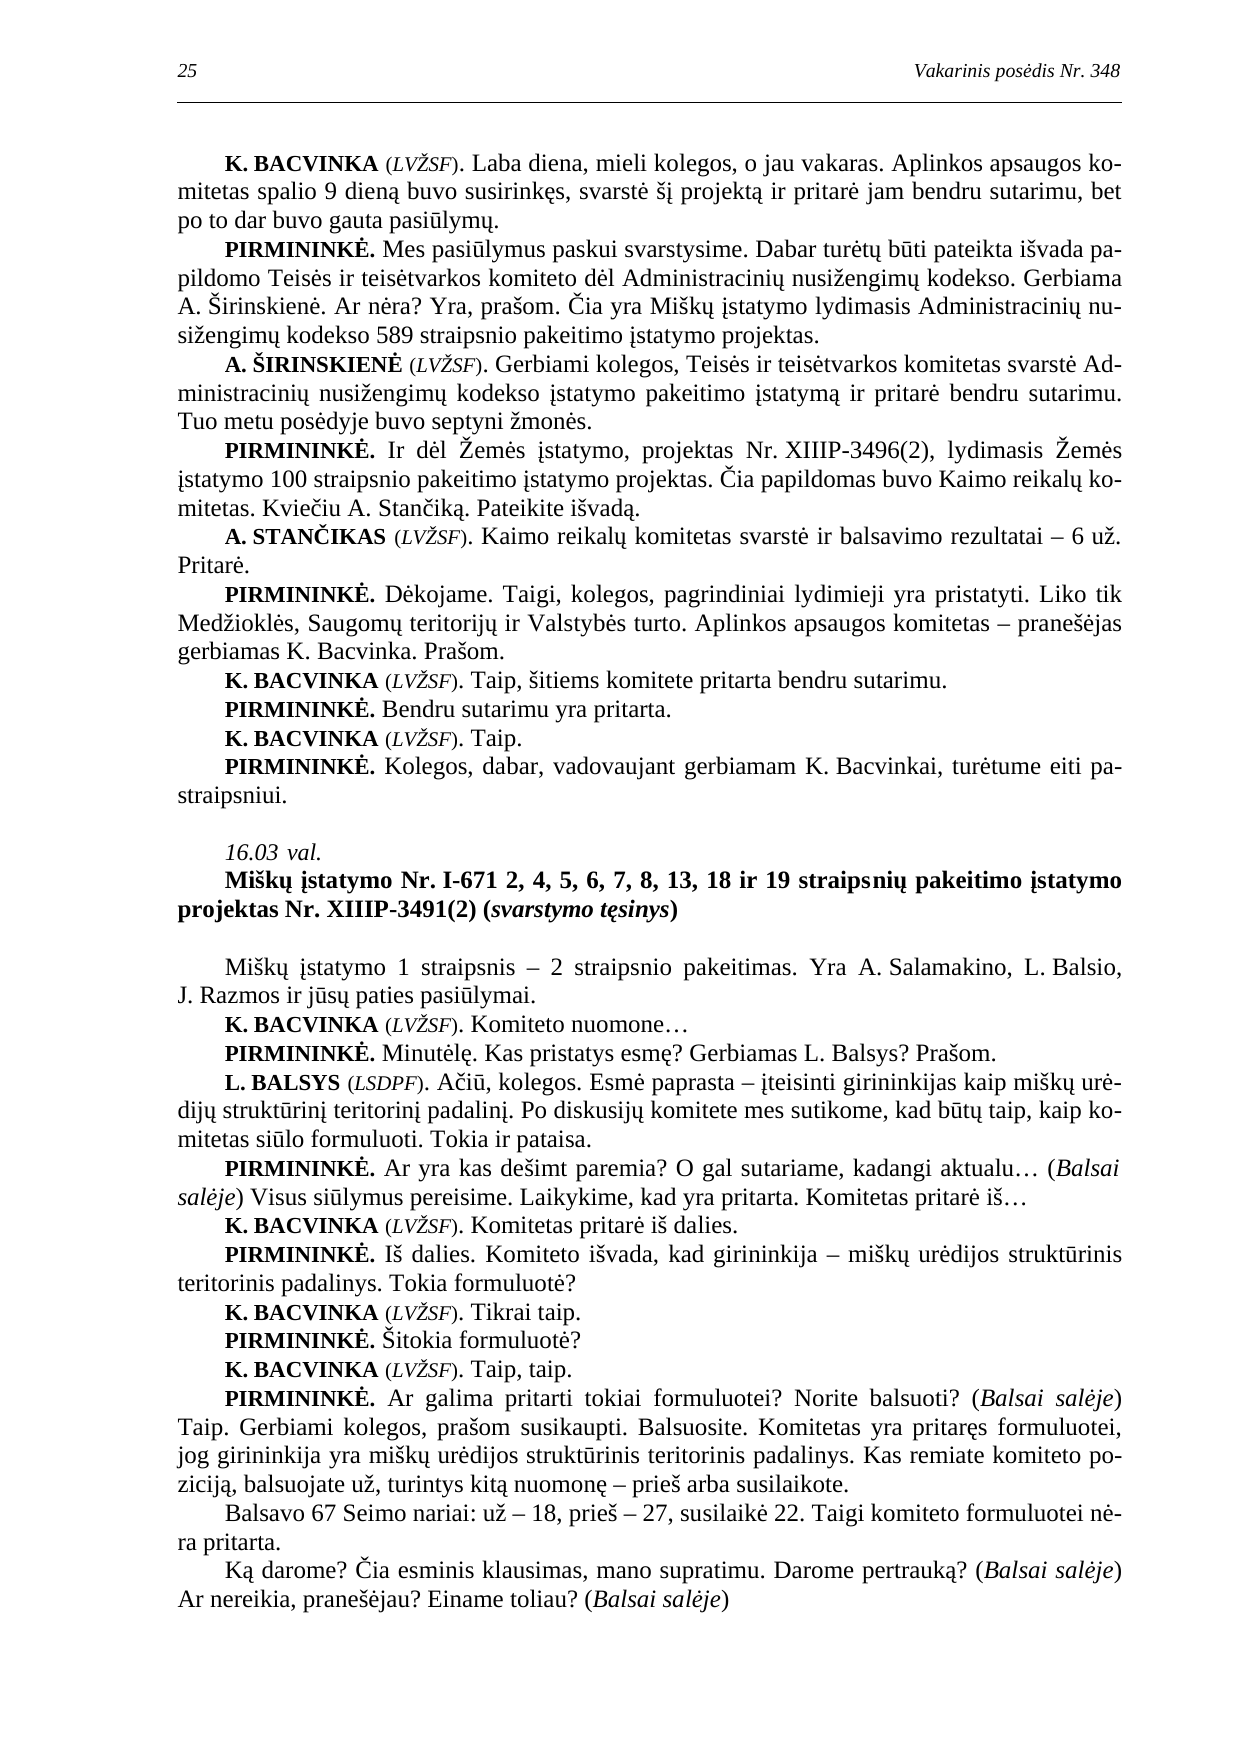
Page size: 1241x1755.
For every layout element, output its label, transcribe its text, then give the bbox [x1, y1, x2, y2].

text PIRMININKĖ. Mi­nu­tė­lę. Kas pri­sta­tys es­mę? Ger­bia­mas L. Bal­sys? Pra­šom. [177, 1038, 1122, 1067]
text Bal­sa­vo 67 Sei­mo na­riai: už – 18, prieš – 27, su­si­lai­kė 22. Tai­gi ko­mi­te­to for­mu­luo­tei nė­ra pri­tar­ta. [177, 1498, 1122, 1555]
text Ką da­ro­me? Čia es­mi­nis klau­si­mas, ma­no su­pra­ti­mu. Da­ro­me per­trau­ką? (Bal­sai sa­lė­je) Ar ne­rei­kia, pra­ne­šė­jau? Ei­na­me to­liau? (Bal­sai sa­lė­je) [177, 1555, 1122, 1613]
text K. BACVINKA (LVŽSF). Taip. [177, 723, 1122, 751]
text PIRMININKĖ. Iš da­lies. Ko­mi­te­to iš­va­da, kad gi­ri­nin­ki­ja – miš­kų urė­di­jos struk­tū­ri­nis te­ri­to­ri­nis pa­da­li­nys. To­kia for­mu­luo­tė? [177, 1239, 1122, 1297]
text K. BACVINKA (LVŽSF). La­ba die­na, mie­li ko­le­gos, o jau va­ka­ras. Ap­lin­kos ap­sau­gos ko­mi­te­tas spa­lio 9 die­ną bu­vo su­si­rin­kęs, svars­tė šį pro­jek­tą ir pri­ta­rė jam ben­dru su­ta­ri­mu, bet po to dar bu­vo gau­ta pa­siū­ly­mų. [177, 148, 1122, 234]
text PIRMININKĖ. Mes pa­siū­ly­mus pas­kui svars­ty­si­me. Da­bar tu­rė­tų bū­ti pa­teik­ta iš­va­da pa­pil­do­mo Tei­sės ir tei­sėt­var­kos ko­mi­te­to dėl Ad­mi­nist­ra­ci­nių nu­si­žen­gi­mų ko­dek­so. Ger­bia­ma A. Ši­rins­kie­nė. Ar nė­ra? Yra, pra­šom. Čia yra Miš­kų įsta­ty­mo ly­di­ma­sis Ad­mi­nist­ra­ci­nių nu­si­žen­gi­mų ko­dek­so 589 straips­nio pa­kei­ti­mo įsta­ty­mo pro­jek­tas. [177, 234, 1122, 349]
text PIRMININKĖ. Ir dėl Že­mės įsta­ty­mo, pro­jek­tas Nr. XIIIP-3496(2), ly­di­ma­sis Že­mės įsta­ty­mo 100 straips­nio pa­kei­ti­mo įsta­ty­mo pro­jek­tas. Čia pa­pil­do­mas bu­vo Kai­mo rei­ka­lų ko­mi­te­tas. Kvie­čiu A. Stan­či­ką. Pa­tei­ki­te iš­va­dą. [177, 435, 1122, 521]
text PIRMININKĖ. Ar ga­li­ma pri­tar­ti to­kiai for­mu­luo­tei? No­ri­te bal­suo­ti? (Bal­sai sa­lė­je) Taip. Ger­bia­mi ko­le­gos, pra­šom su­si­kaup­ti. Bal­suo­si­te. Ko­mi­te­tas yra pri­ta­ręs for­mu­luo­tei, jog gi­ri­nin­ki­ja yra miš­kų urė­di­jos struk­tū­ri­nis te­ri­to­ri­nis pa­da­li­nys. Kas re­mia­te ko­mi­te­to po­zi­ci­ją, bal­suo­ja­te už, tu­rin­tys ki­tą nuo­mo­nę – prieš ar­ba su­si­lai­ko­te. [177, 1383, 1122, 1498]
text PIRMININKĖ. Ko­le­gos, da­bar, va­do­vau­jant ger­bia­mam K. Bac­vin­kai, tu­rė­tu­me ei­ti pa­straips­niui. [177, 751, 1122, 809]
text A. ŠIRINSKIENĖ (LVŽSF). Ger­bia­mi ko­le­gos, Tei­sės ir tei­sėt­var­kos ko­mi­te­tas svars­tė Ad­mi­nist­ra­ci­nių nu­si­žen­gi­mų ko­dek­so įsta­ty­mo pa­kei­ti­mo įsta­ty­mą ir pri­ta­rė ben­dru su­ta­ri­mu. Tuo me­tu po­sė­dy­je bu­vo sep­ty­ni žmo­nės. [177, 349, 1122, 435]
text K. BACVINKA (LVŽSF). Taip, taip. [177, 1354, 1122, 1383]
text A. STANČIKAS (LVŽSF). Kai­mo rei­ka­lų ko­mi­te­tas svars­tė ir bal­sa­vi­mo re­zul­ta­tai – 6 už. Pri­ta­rė. [177, 521, 1122, 579]
text Miš­kų įsta­ty­mo 1 straips­nis – 2 straips­nio pa­kei­ti­mas. Yra A. Sa­la­ma­ki­no, L. Bal­sio, J. Raz­mos ir jū­sų pa­ties pa­siū­ly­mai. [177, 952, 1122, 1009]
text K. BACVINKA (LVŽSF). Ko­mi­te­tas pri­ta­rė iš da­lies. [177, 1210, 1122, 1239]
text K. BACVINKA (LVŽSF). Taip, ši­tiems ko­mi­te­te pri­tar­ta ben­dru su­ta­ri­mu. [177, 665, 1122, 694]
text 16.03 val. [224, 838, 1122, 865]
text K. BACVINKA (LVŽSF). Ko­mi­te­to nuo­mo­ne… [177, 1009, 1122, 1038]
text L. BALSYS (LSDPF). Ačiū, ko­le­gos. Es­mė pa­pras­ta – įtei­sin­ti gi­ri­nin­ki­jas kaip miš­kų urė­di­jų struk­tū­ri­nį te­ri­to­ri­nį pa­da­li­nį. Po dis­ku­si­jų ko­mi­te­te mes su­ti­ko­me, kad bū­tų taip, kaip ko­mi­te­tas siū­lo for­mu­luo­ti. To­kia ir pa­tai­sa. [177, 1067, 1122, 1153]
text PIRMININKĖ. Ben­dru su­ta­ri­mu yra pri­tar­ta. [177, 694, 1122, 723]
text PIRMININKĖ. Dė­ko­ja­me. Tai­gi, ko­le­gos, pa­grin­di­niai ly­di­mie­ji yra pri­sta­ty­ti. Li­ko tik Me­džiok­lės, Sau­go­mų te­ri­to­ri­jų ir Vals­ty­bės tur­to. Ap­lin­kos ap­sau­gos ko­mi­te­tas – pra­ne­šė­jas ger­bia­mas K. Bac­vin­ka. Pra­šom. [177, 579, 1122, 665]
text PIRMININKĖ. Ar yra kas de­šimt pa­re­mia? O gal su­ta­ria­me, ka­dan­gi ak­tu­a­lu… (Bal­sai sa­lė­je) Vi­sus siū­ly­mus per­ei­si­me. Lai­ky­ki­me, kad yra pri­tar­ta. Ko­mi­te­tas pri­ta­rė iš… [177, 1153, 1122, 1210]
text K. BACVINKA (LVŽSF). Tik­rai taip. [177, 1297, 1122, 1325]
text Miš­kų įsta­ty­mo Nr. I-671 2, 4, 5, 6, 7, 8, 13, 18 ir 19 straips­nių pa­kei­ti­mo įsta­ty­mo pro­jek­tas Nr. XIIIP-3491(2) (svars­ty­mo tę­si­nys) [177, 865, 1122, 923]
text PIRMININKĖ. Ši­to­kia for­mu­luo­tė? [177, 1325, 1122, 1354]
